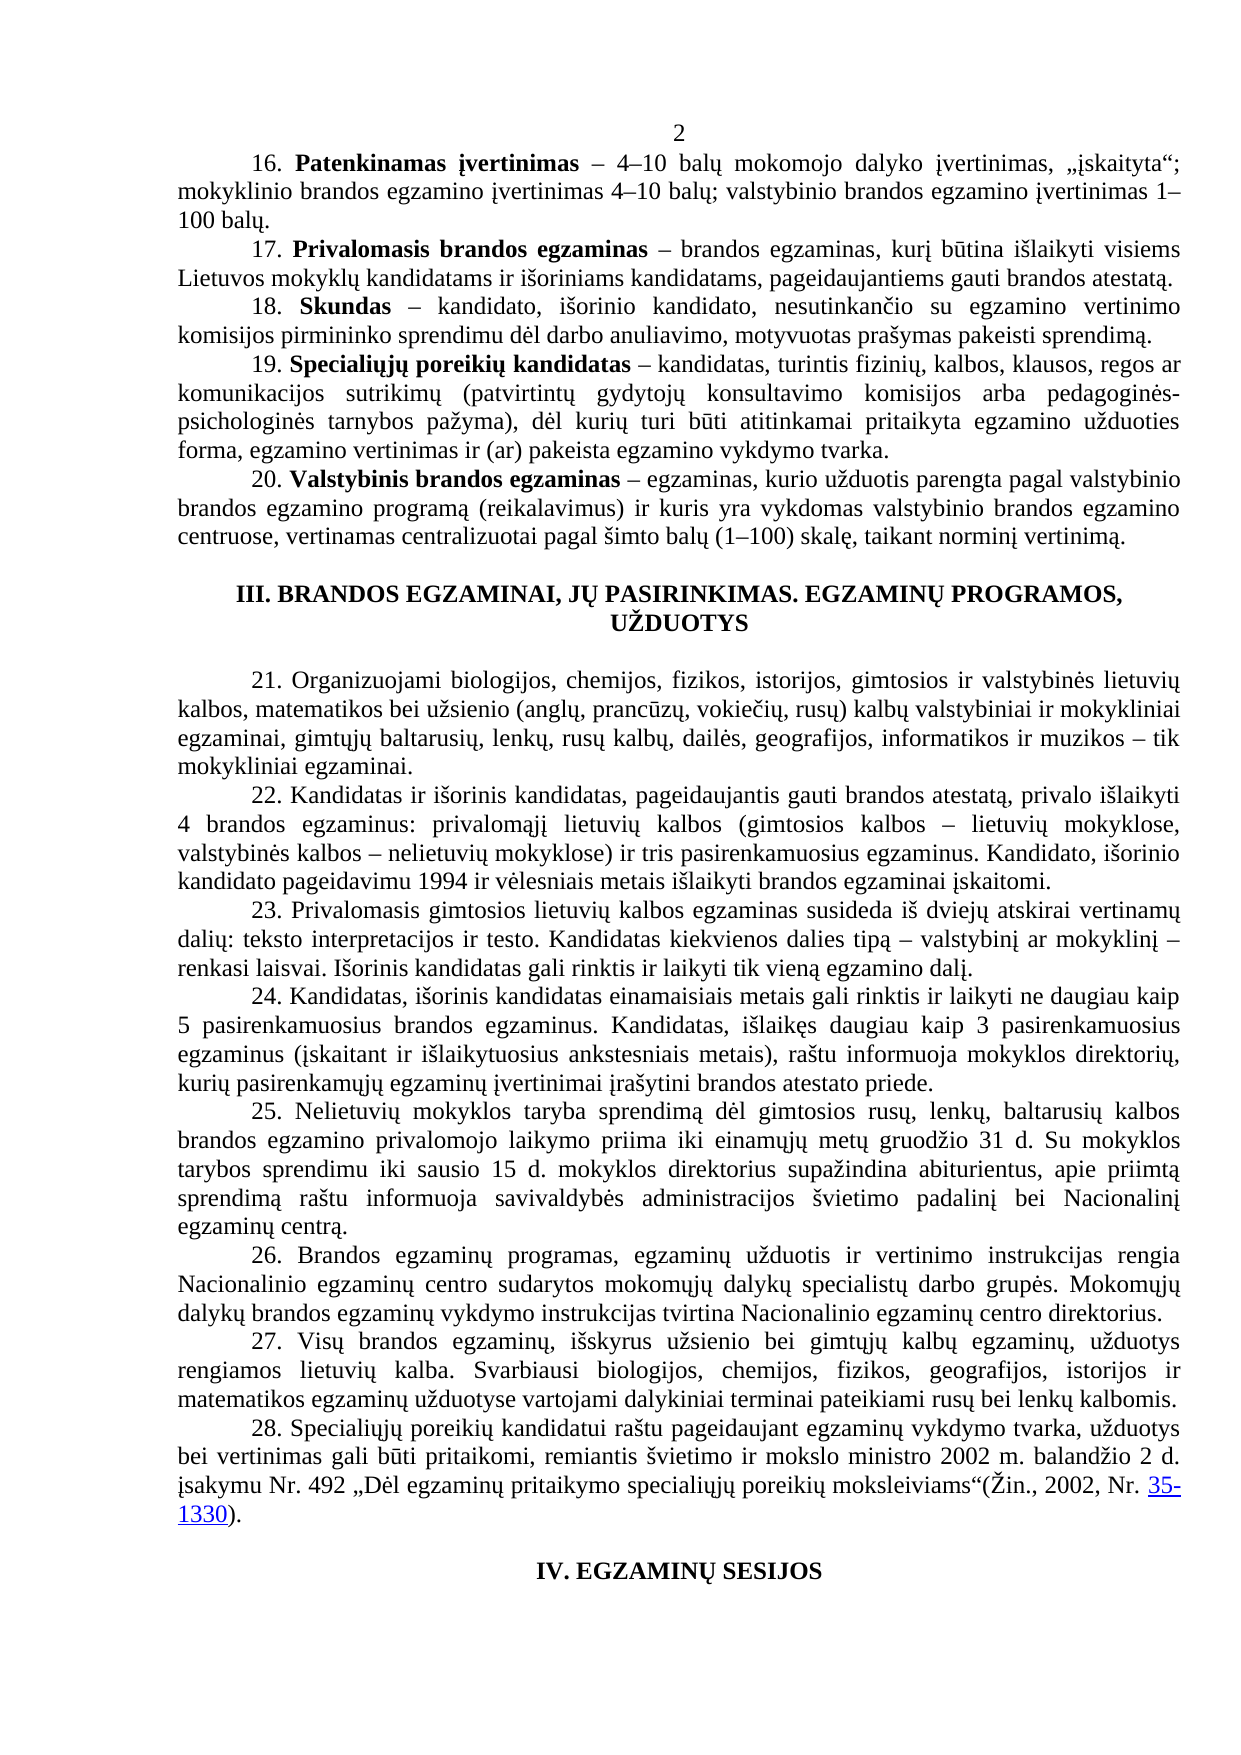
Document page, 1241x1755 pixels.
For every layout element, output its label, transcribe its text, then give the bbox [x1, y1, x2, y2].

text 25. Nelietuvių mokyklos taryba sprendimą dėl gimtosios rusų, lenkų, baltarusių kalbos brandos egzamino privalomojo laikymo priima iki einamųjų metų gruodžio 31 d. Su mokyklos tarybos sprendimu iki sausio 15 d. mokyklos direktorius supažindina abiturientus, apie priimtą sprendimą raštu informuoja savivaldybės administracijos švietimo padalinį bei Nacionalinį egzaminų centrą. [177, 1096, 1181, 1240]
text 20. Valstybinis brandos egzaminas – egzaminas, kurio užduotis parengta pagal valstybinio brandos egzamino programą (reikalavimus) ir kuris yra vykdomas valstybinio brandos egzamino centruose, vertinamas centralizuotai pagal šimto balų (1–100) skalę, taikant norminį vertinimą. [177, 464, 1181, 550]
text 24. Kandidatas, išorinis kandidatas einamaisiais metais gali rinktis ir laikyti ne daugiau kaip 5 pasirenkamuosius brandos egzaminus. Kandidatas, išlaikęs daugiau kaip 3 pasirenkamuosius egzaminus (įskaitant ir išlaikytuosius ankstesniais metais), raštu informuoja mokyklos direktorių, kurių pasirenkamųjų egzaminų įvertinimai įrašytini brandos atestato priede. [177, 981, 1181, 1096]
text 26. Brandos egzaminų programas, egzaminų užduotis ir vertinimo instrukcijas rengia Nacionalinio egzaminų centro sudarytos mokomųjų dalykų specialistų darbo grupės. Mokomųjų dalykų brandos egzaminų vykdymo instrukcijas tvirtina Nacionalinio egzaminų centro direktorius. [177, 1240, 1181, 1326]
text 23. Privalomasis gimtosios lietuvių kalbos egzaminas susideda iš dviejų atskirai vertinamų dalių: teksto interpretacijos ir testo. Kandidatas kiekvienos dalies tipą – valstybinį ar mokyklinį – renkasi laisvai. Išorinis kandidatas gali rinktis ir laikyti tik vieną egzamino dalį. [177, 895, 1181, 981]
text 19. Specialiųjų poreikių kandidatas – kandidatas, turintis fizinių, kalbos, klausos, regos ar komunikacijos sutrikimų (patvirtintų gydytojų konsultavimo komisijos arba pedagoginės-psichologinės tarnybos pažyma), dėl kurių turi būti atitinkamai pritaikyta egzamino užduoties forma, egzamino vertinimas ir (ar) pakeista egzamino vykdymo tvarka. [177, 349, 1181, 464]
text IV. EGZAMINŲ SESIJOS [177, 1556, 1181, 1585]
text 18. Skundas – kandidato, išorinio kandidato, nesutinkančio su egzamino vertinimo komisijos pirmininko sprendimu dėl darbo anuliavimo, motyvuotas prašymas pakeisti sprendimą. [177, 291, 1181, 349]
text III. BRANDOS EGZAMINAI, JŲ PASIRINKIMAS. EGZAMINŲ PROGRAMOS, UŽDUOTYS [177, 579, 1181, 636]
text 21. Organizuojami biologijos, chemijos, fizikos, istorijos, gimtosios ir valstybinės lietuvių kalbos, matematikos bei užsienio (anglų, prancūzų, vokiečių, rusų) kalbų valstybiniai ir mokykliniai egzaminai, gimtųjų baltarusių, lenkų, rusų kalbų, dailės, geografijos, informatikos ir muzikos – tik mokykliniai egzaminai. [177, 665, 1181, 780]
text 27. Visų brandos egzaminų, išskyrus užsienio bei gimtųjų kalbų egzaminų, užduotys rengiamos lietuvių kalba. Svarbiausi biologijos, chemijos, fizikos, geografijos, istorijos ir matematikos egzaminų užduotyse vartojami dalykiniai terminai pateikiami rusų bei lenkų kalbomis. [177, 1326, 1181, 1413]
text 17. Privalomasis brandos egzaminas – brandos egzaminas, kurį būtina išlaikyti visiems Lietuvos mokyklų kandidatams ir išoriniams kandidatams, pageidaujantiems gauti brandos atestatą. [177, 234, 1181, 291]
text 28. Specialiųjų poreikių kandidatui raštu pageidaujant egzaminų vykdymo tvarka, užduotys bei vertinimas gali būti pritaikomi, remiantis švietimo ir mokslo ministro 2002 m. balandžio 2 d. įsakymu Nr. 492 „Dėl egzaminų pritaikymo specialiųjų poreikių moksleiviams“(Žin., 2002, Nr. 35-1330). [177, 1413, 1181, 1528]
text 16. Patenkinamas įvertinimas – 4–10 balų mokomojo dalyko įvertinimas, „įskaityta“; mokyklinio brandos egzamino įvertinimas 4–10 balų; valstybinio brandos egzamino įvertinimas 1–100 balų. [177, 148, 1181, 234]
text 22. Kandidatas ir išorinis kandidatas, pageidaujantis gauti brandos atestatą, privalo išlaikyti 4 brandos egzaminus: privalomąjį lietuvių kalbos (gimtosios kalbos – lietuvių mokyklose, valstybinės kalbos – nelietuvių mokyklose) ir tris pasirenkamuosius egzaminus. Kandidato, išorinio kandidato pageidavimu 1994 ir vėlesniais metais išlaikyti brandos egzaminai įskaitomi. [177, 780, 1181, 895]
